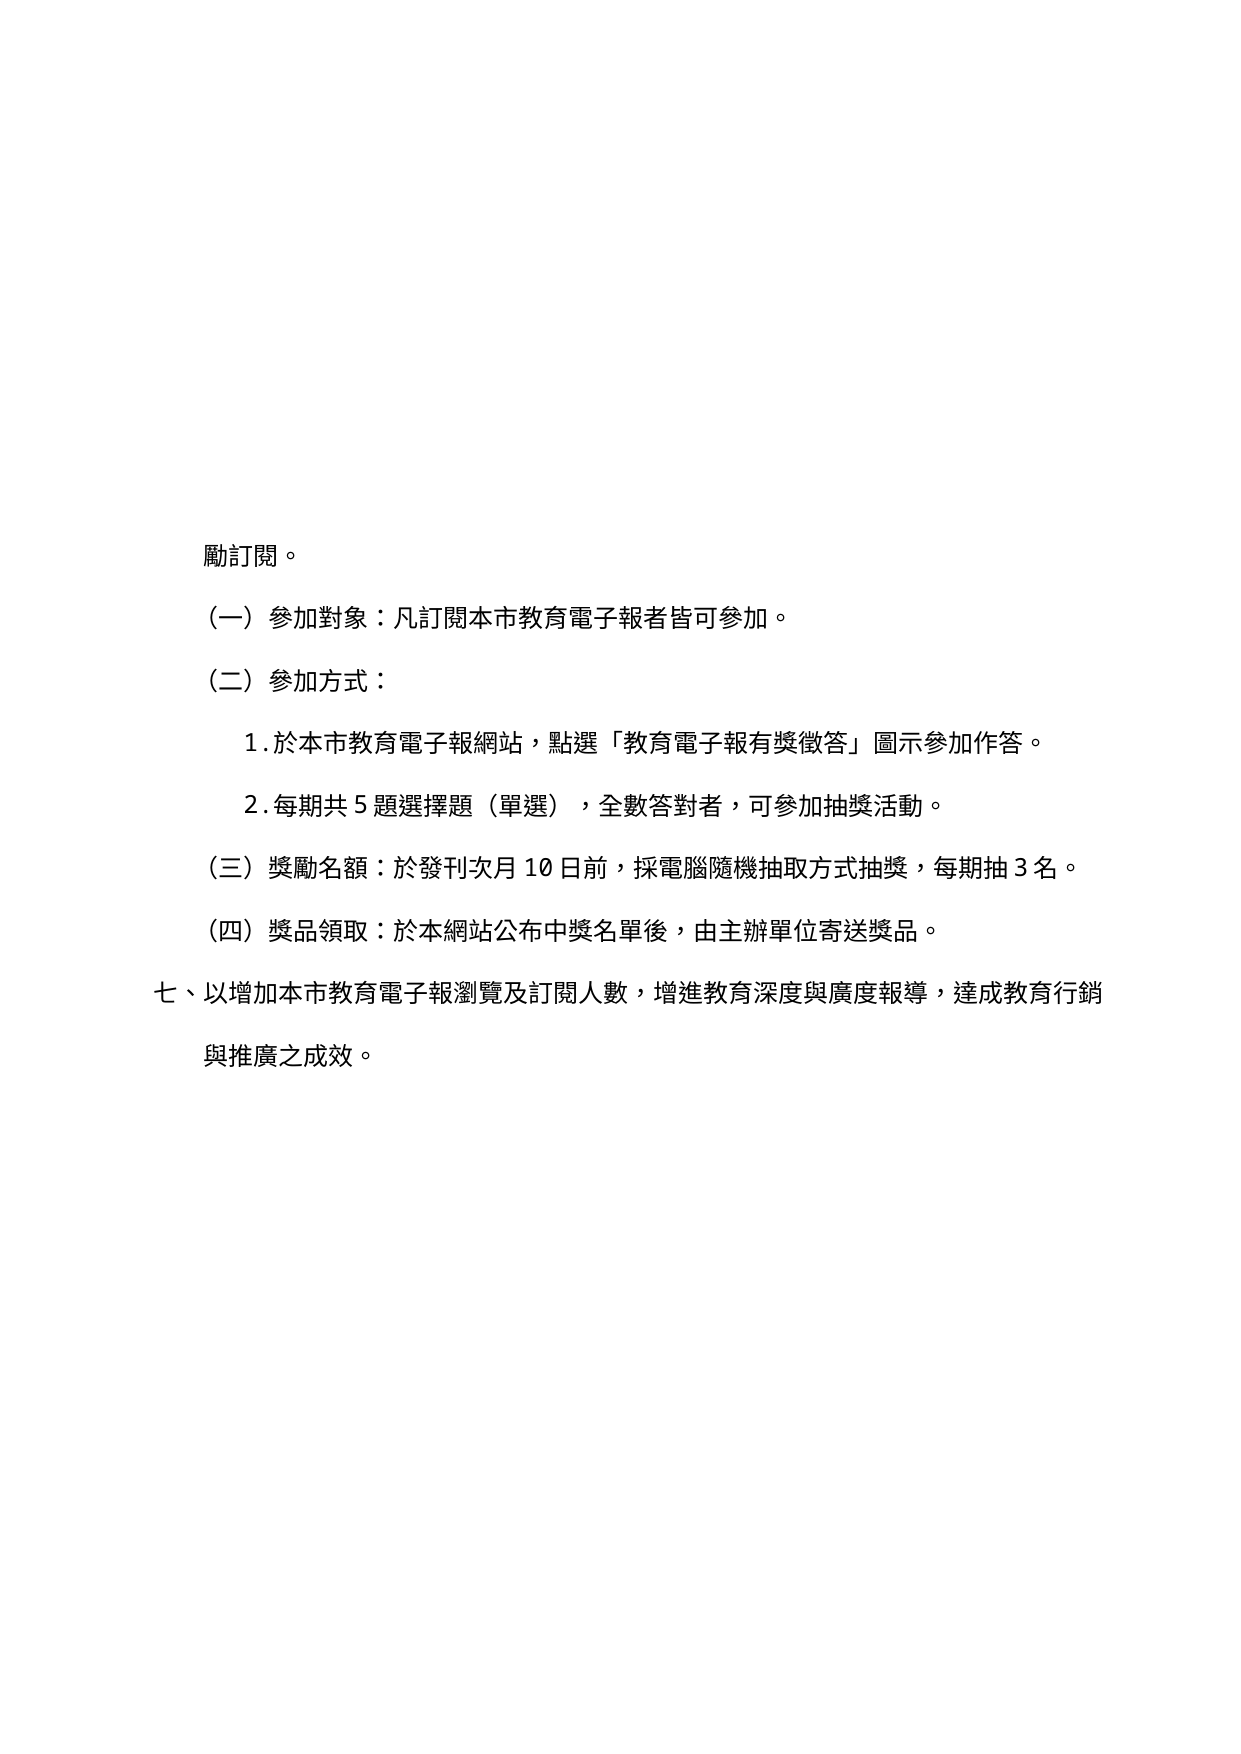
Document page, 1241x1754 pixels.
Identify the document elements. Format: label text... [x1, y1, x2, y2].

text 勵訂閱。 [153, 512, 1122, 575]
text 1.於本市教育電子報網站，點選「教育電子報有獎徵答」圖示參加作答。 [243, 700, 1122, 762]
text （四）獎品領取：於本網站公布中獎名單後，由主辦單位寄送獎品。 [193, 887, 1122, 950]
text 2.每期共5題選擇題（單選），全數答對者，可參加抽獎活動。 [243, 762, 1122, 825]
text 七、以增加本市教育電子報瀏覽及訂閱人數，增進教育深度與廣度報導，達成教育行銷與推廣之成效。 [153, 950, 1122, 1075]
text （一）參加對象：凡訂閱本市教育電子報者皆可參加。 [193, 575, 1122, 637]
text （二）參加方式： [193, 637, 1122, 700]
text （三）獎勵名額：於發刊次月10日前，採電腦隨機抽取方式抽獎，每期抽3名。 [193, 825, 1122, 887]
